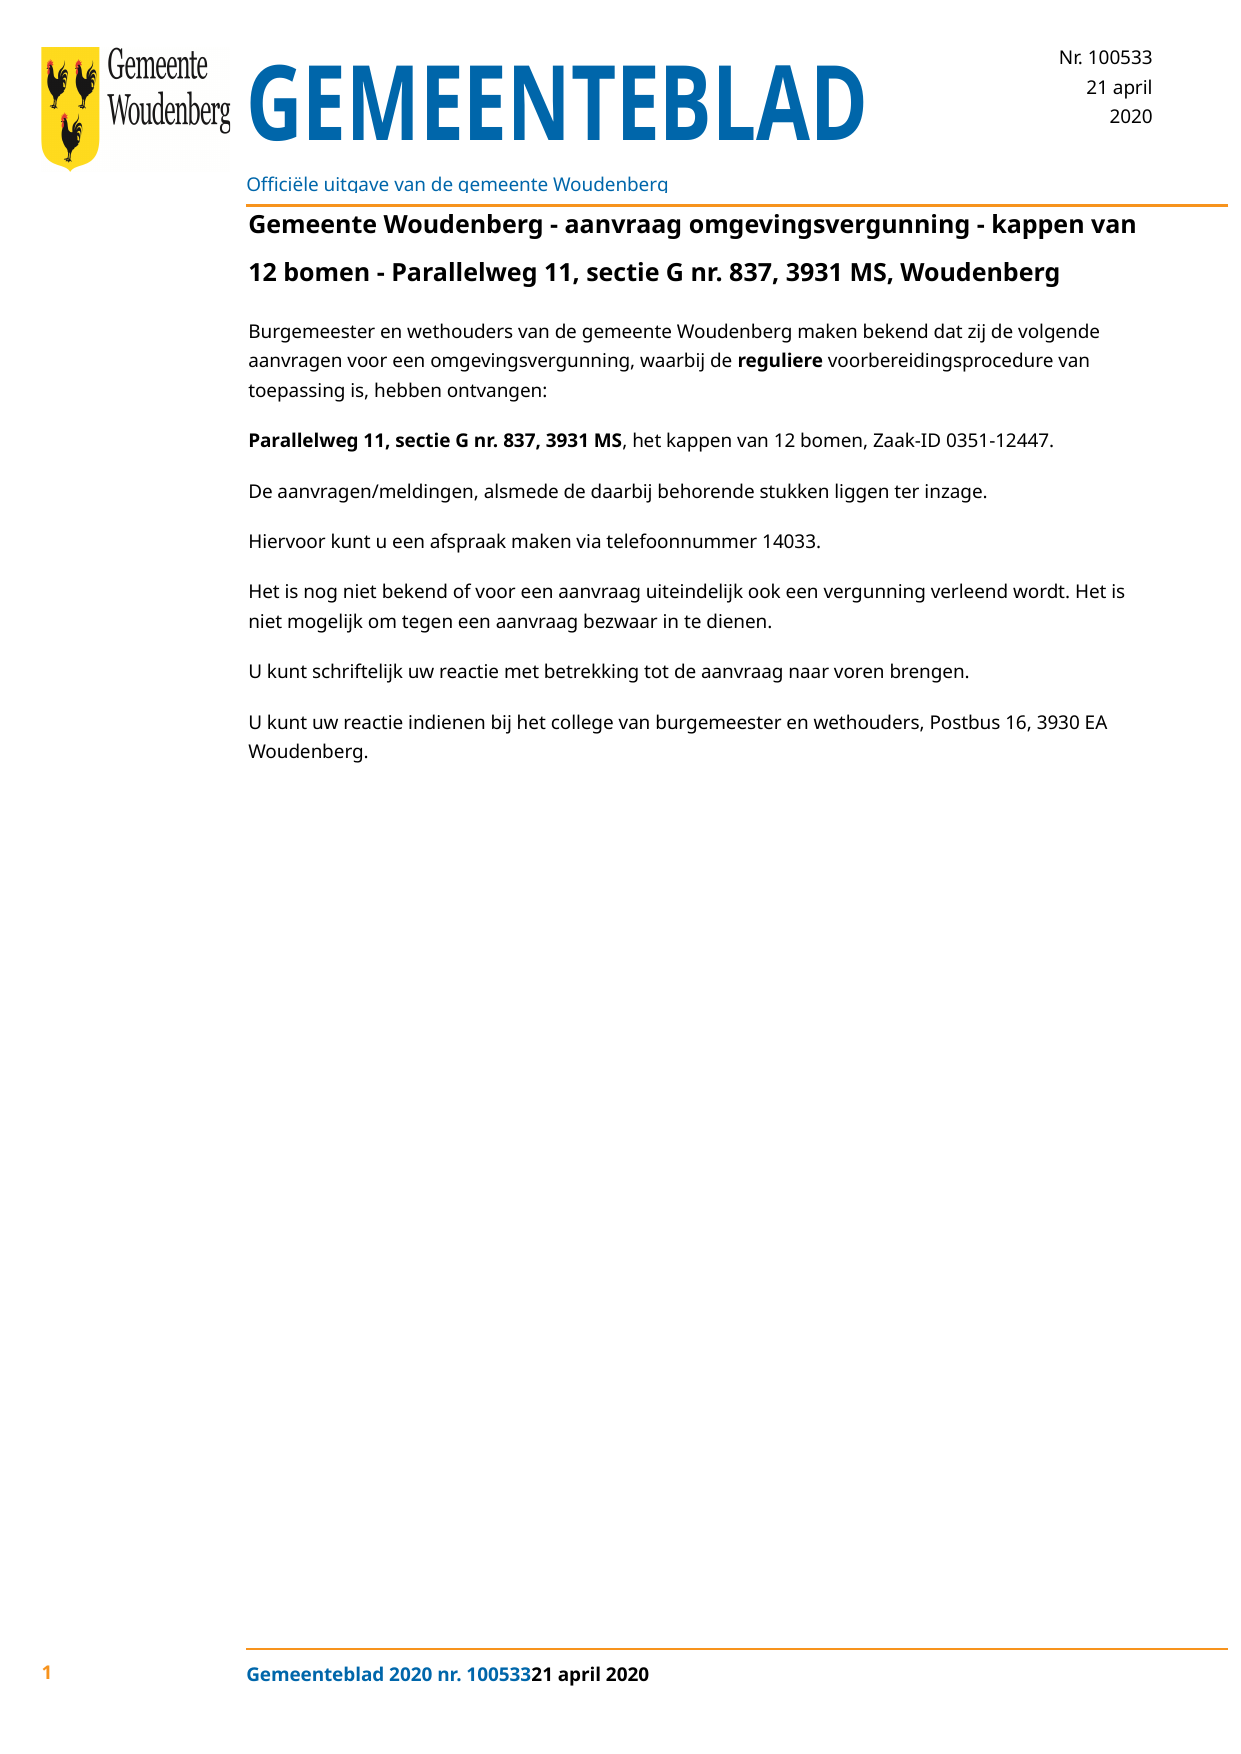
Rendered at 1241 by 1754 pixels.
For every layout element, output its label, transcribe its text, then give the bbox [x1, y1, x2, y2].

picture [41, 47, 231, 172]
text U kunt uw reactie indienen bij het college van burgemeester en wethouders, Postbus 16, 3930 EA Woudenberg. [248, 709, 1152, 764]
text Hiervoor kunt u een afspraak maken via telefoonnummer 14033. [248, 528, 1152, 554]
text Burgemeester en wethouders van de gemeente Woudenberg maken bekend dat zij de volgende aanvragen voor een omgevingsvergunning, waarbij de reguliere voorbereidingsprocedure van toepassing is, hebben ontvangen: [248, 318, 1152, 403]
text Parallelweg 11, sectie G nr. 837, 3931 MS, het kappen van 12 bomen, Zaak-ID 0351-12447. [248, 427, 1152, 453]
text Gemeente Woudenberg - aanvraag omgevingsvergunning - kappen van 12 bomen - Parallelweg 11, sectie G nr. 837, 3931 MS, Woudenberg [248, 207, 1152, 288]
text De aanvragen/meldingen, alsmede de daarbij behorende stukken liggen ter inzage. [248, 478, 1152, 504]
text Het is nog niet bekend of voor een aanvraag uiteindelijk ook een vergunning verleend wordt. Het is niet mogelijk om tegen een aanvraag bezwaar in te dienen. [248, 579, 1152, 634]
text U kunt schriftelijk uw reactie met betrekking tot de aanvraag naar voren brengen. [248, 659, 1152, 684]
